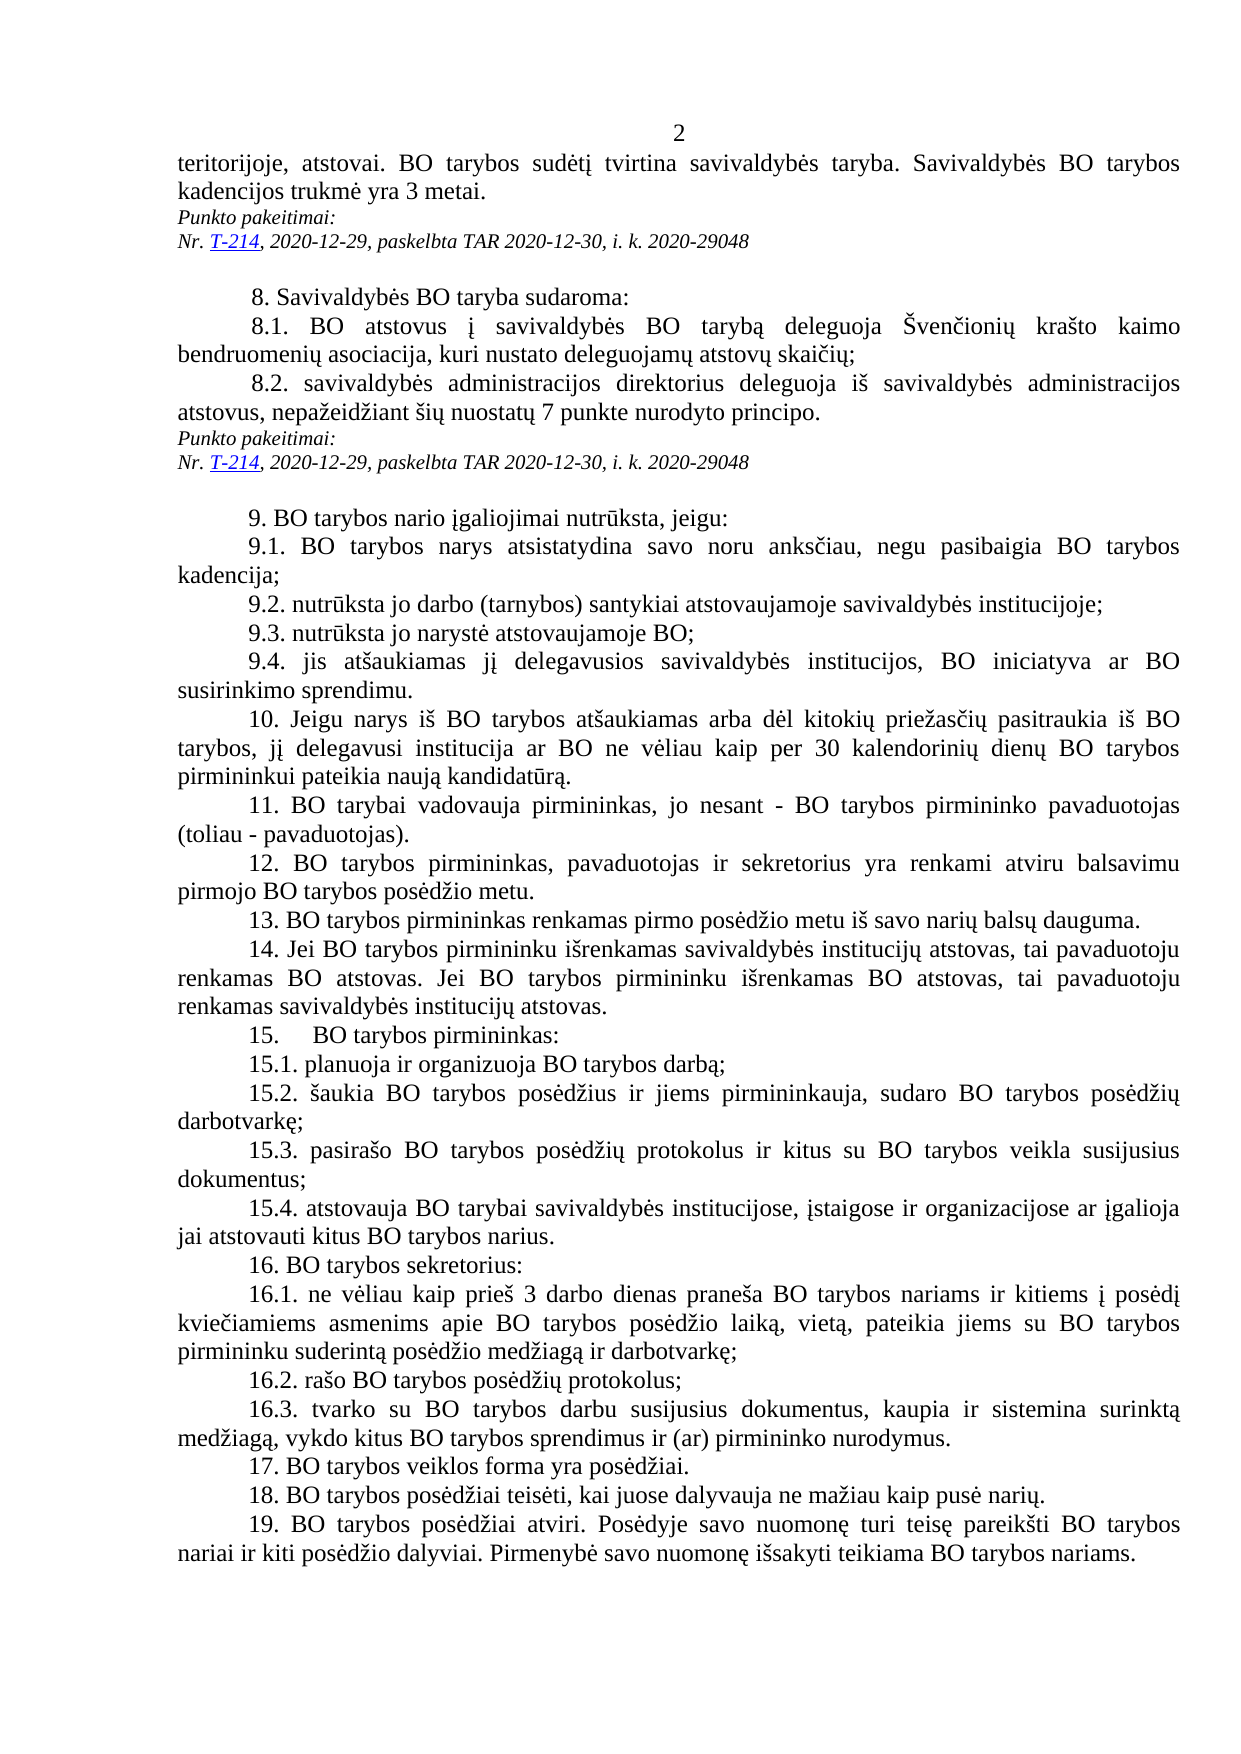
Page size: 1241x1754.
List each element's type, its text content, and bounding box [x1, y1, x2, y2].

text 9.2. nutrūksta jo darbo (tarnybos) santykiai atstovaujamoje savivaldybės institucijoje; [177, 589, 1181, 618]
text 9.4. jis atšaukiamas jį delegavusios savivaldybės institucijos, BO iniciatyva ar BO susirinkimo sprendimu. [177, 646, 1181, 704]
text 9.3. nutrūksta jo narystė atstovaujamoje BO; [177, 618, 1181, 646]
text 11. BO tarybai vadovauja pirmininkas, jo nesant - BO tarybos pirmininko pavaduotojas (toliau - pavaduotojas). [177, 790, 1181, 848]
text 9. BO tarybos nario įgaliojimai nutrūksta, jeigu: [177, 503, 1181, 531]
text Punkto pakeitimai: [177, 205, 1181, 229]
text 16.3. tvarko su BO tarybos darbu susijusius dokumentus, kaupia ir sistemina surinktą medžiagą, vykdo kitus BO tarybos sprendimus ir (ar) pirmininko nurodymus. [177, 1394, 1181, 1451]
text 16. BO tarybos sekretorius: [177, 1250, 1181, 1279]
text 9.1. BO tarybos narys atsistatydina savo noru anksčiau, negu pasibaigia BO tarybos kadencija; [177, 531, 1181, 589]
text Punkto pakeitimai: [177, 426, 1181, 450]
text 16.2. rašo BO tarybos posėdžių protokolus; [177, 1365, 1181, 1394]
text 18. BO tarybos posėdžiai teisėti, kai juose dalyvauja ne mažiau kaip pusė narių. [177, 1480, 1181, 1509]
text 12. BO tarybos pirmininkas, pavaduotojas ir sekretorius yra renkami atviru balsavimu pirmojo BO tarybos posėdžio metu. [177, 848, 1181, 905]
text 16.1. ne vėliau kaip prieš 3 darbo dienas praneša BO tarybos nariams ir kitiems į posėdį kviečiamiems asmenims apie BO tarybos posėdžio laiką, vietą, pateikia jiems su BO tarybos pirmininku suderintą posėdžio medžiagą ir darbotvarkę; [177, 1279, 1181, 1365]
text 15.4. atstovauja BO tarybai savivaldybės institucijose, įstaigose ir organizacijose ar įgalioja jai atstovauti kitus BO tarybos narius. [177, 1193, 1181, 1250]
text 15. BO tarybos pirmininkas: [177, 1020, 1181, 1049]
text 8.1. BO atstovus į savivaldybės BO tarybą deleguoja Švenčionių krašto kaimo bendruomenių asociacija, kuri nustato deleguojamų atstovų skaičių; [177, 311, 1181, 368]
text 13. BO tarybos pirmininkas renkamas pirmo posėdžio metu iš savo narių balsų dauguma. [177, 905, 1181, 934]
text Nr. T-214, 2020-12-29, paskelbta TAR 2020-12-30, i. k. 2020-29048 [177, 450, 1181, 474]
text 14. Jei BO tarybos pirmininku išrenkamas savivaldybės institucijų atstovas, tai pavaduotoju renkamas BO atstovas. Jei BO tarybos pirmininku išrenkamas BO atstovas, tai pavaduotoju renkamas savivaldybės institucijų atstovas. [177, 934, 1181, 1020]
text 15.1. planuoja ir organizuoja BO tarybos darbą; [177, 1049, 1181, 1078]
text Nr. T-214, 2020-12-29, paskelbta TAR 2020-12-30, i. k. 2020-29048 [177, 229, 1181, 253]
text 8.2. savivaldybės administracijos direktorius deleguoja iš savivaldybės administracijos atstovus, nepažeidžiant šių nuostatų 7 punkte nurodyto principo. [177, 368, 1181, 426]
text teritorijoje, atstovai. BO tarybos sudėtį tvirtina savivaldybės taryba. Savivaldybės BO tarybos kadencijos trukmė yra 3 metai. [177, 148, 1181, 205]
text 15.3. pasirašo BO tarybos posėdžių protokolus ir kitus su BO tarybos veikla susijusius dokumentus; [177, 1135, 1181, 1193]
text 17. BO tarybos veiklos forma yra posėdžiai. [177, 1451, 1181, 1480]
text 10. Jeigu narys iš BO tarybos atšaukiamas arba dėl kitokių priežasčių pasitraukia iš BO tarybos, jį delegavusi institucija ar BO ne vėliau kaip per 30 kalendorinių dienų BO tarybos pirmininkui pateikia naują kandidatūrą. [177, 704, 1181, 790]
text 19. BO tarybos posėdžiai atviri. Posėdyje savo nuomonę turi teisę pareikšti BO tarybos nariai ir kiti posėdžio dalyviai. Pirmenybė savo nuomonę išsakyti teikiama BO tarybos nariams. [177, 1509, 1181, 1566]
text 15.2. šaukia BO tarybos posėdžius ir jiems pirmininkauja, sudaro BO tarybos posėdžių darbotvarkę; [177, 1078, 1181, 1135]
text 8. Savivaldybės BO taryba sudaroma: [177, 282, 1181, 311]
